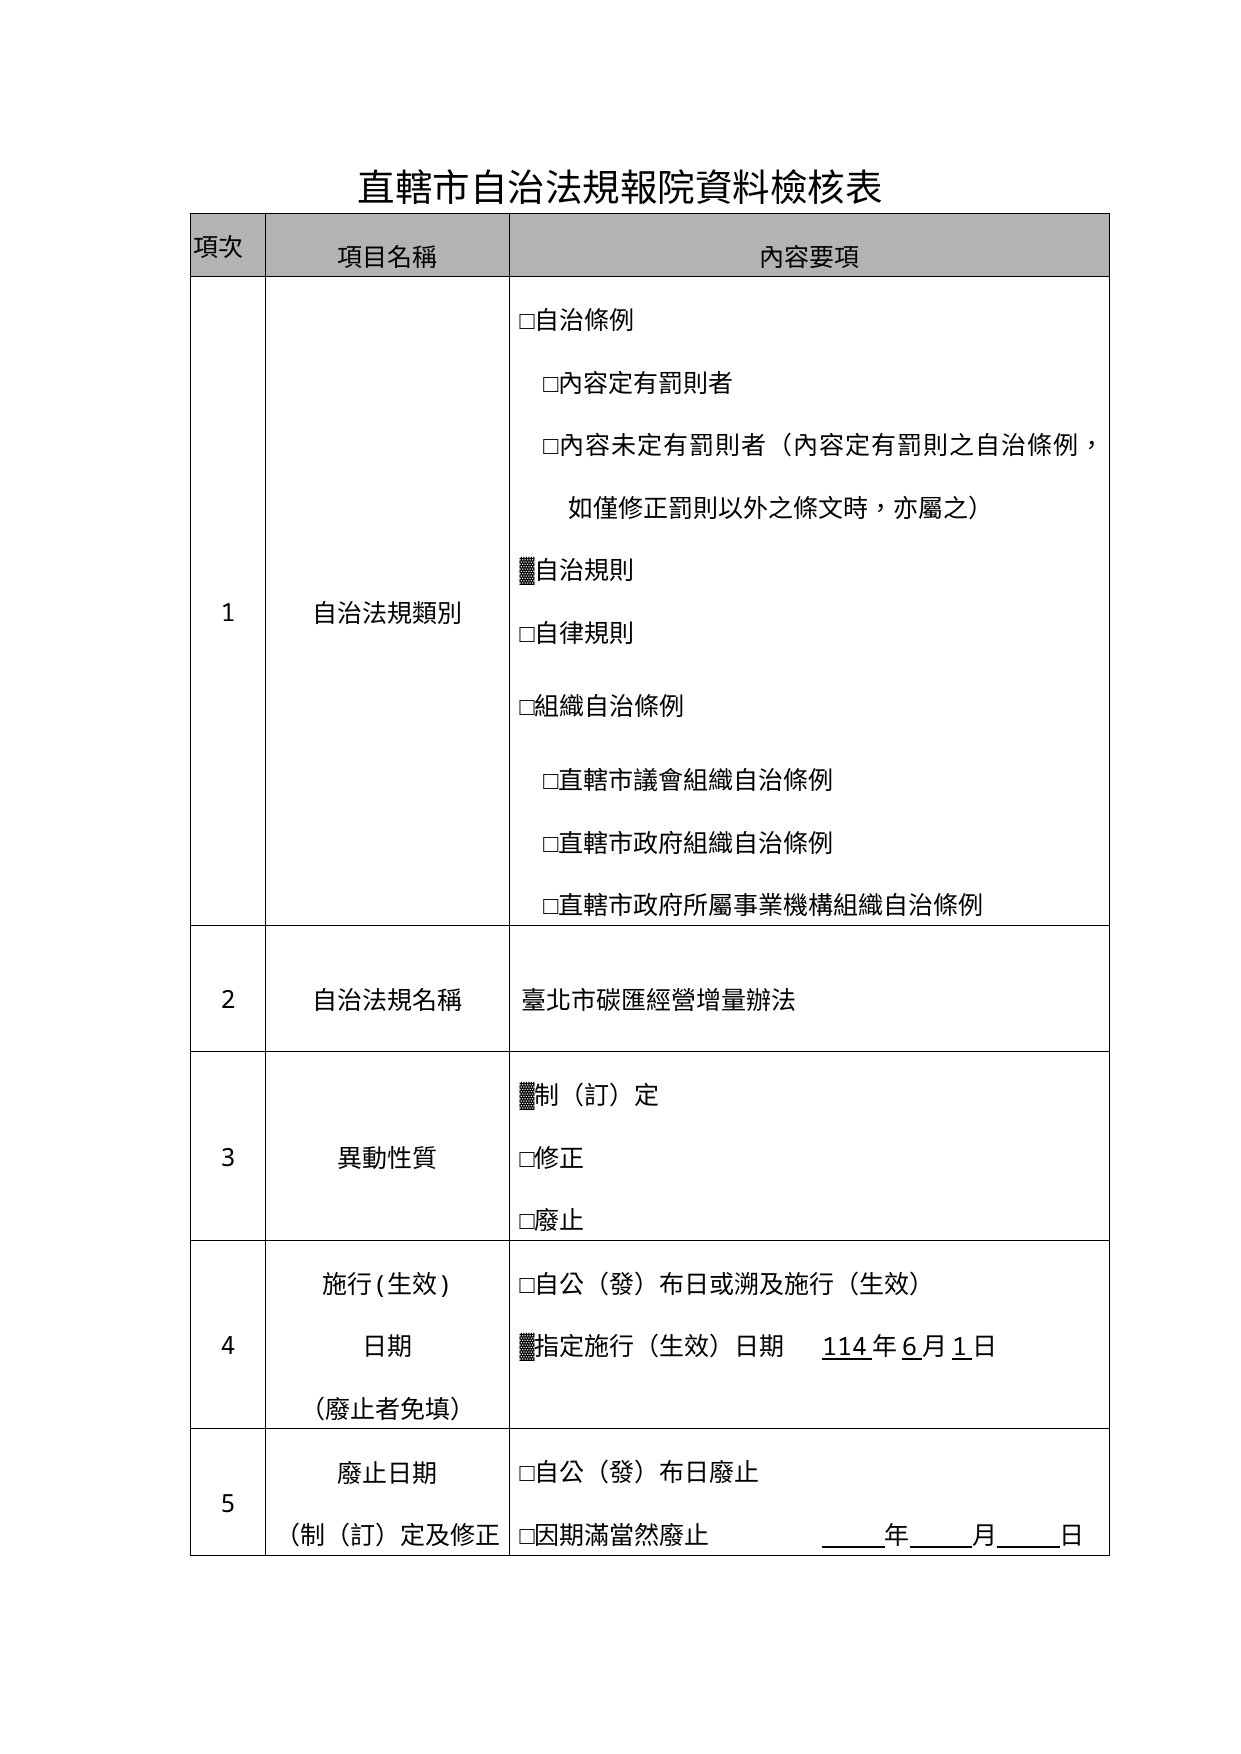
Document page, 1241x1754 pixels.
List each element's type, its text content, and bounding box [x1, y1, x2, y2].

table_cell 3 [191, 1052, 265, 1240]
table_cell 施行(生效) 日期 （廢止者免填） [266, 1241, 509, 1428]
table_cell 異動性質 [266, 1052, 509, 1240]
text 直轄市自治法規報院資料檢核表 [187, 158, 1053, 212]
table_header 項次 [191, 214, 265, 276]
table_cell 廢止日期 （制（訂）定及修正 [266, 1429, 509, 1555]
table_cell 自治法規類別 [266, 277, 509, 924]
table_cell 1 [191, 277, 265, 924]
table_cell 5 [191, 1429, 265, 1555]
table_header 項目名稱 [266, 214, 509, 276]
table_cell 臺北市碳匯經營增量辦法 [510, 926, 1109, 1051]
table_header 內容要項 [510, 214, 1109, 276]
table_cell ▓制（訂）定 □修正 □廢止 [510, 1052, 1109, 1240]
table_cell 4 [191, 1241, 265, 1428]
table_cell 2 [191, 926, 265, 1051]
table_cell □自治條例 □內容定有罰則者 □內容未定有罰則者（內容定有罰則之自治條例，如僅修正罰則以外之條文時，亦屬之） ▓自治規則 □自律規則 □組織自治條例 □直轄市議會組織自治條例 □直轄市政府組織自治條例 □直轄市政府所屬事業機構組織自治條例 [510, 277, 1109, 924]
table_cell □自公（發）布日或溯及施行（生效） ▓指定施行（生效）日期 114年6月1日 [510, 1241, 1109, 1428]
table_cell 自治法規名稱 [266, 926, 509, 1051]
table_cell □自公（發）布日廢止 □因期滿當然廢止 年 月 日 [510, 1429, 1109, 1555]
